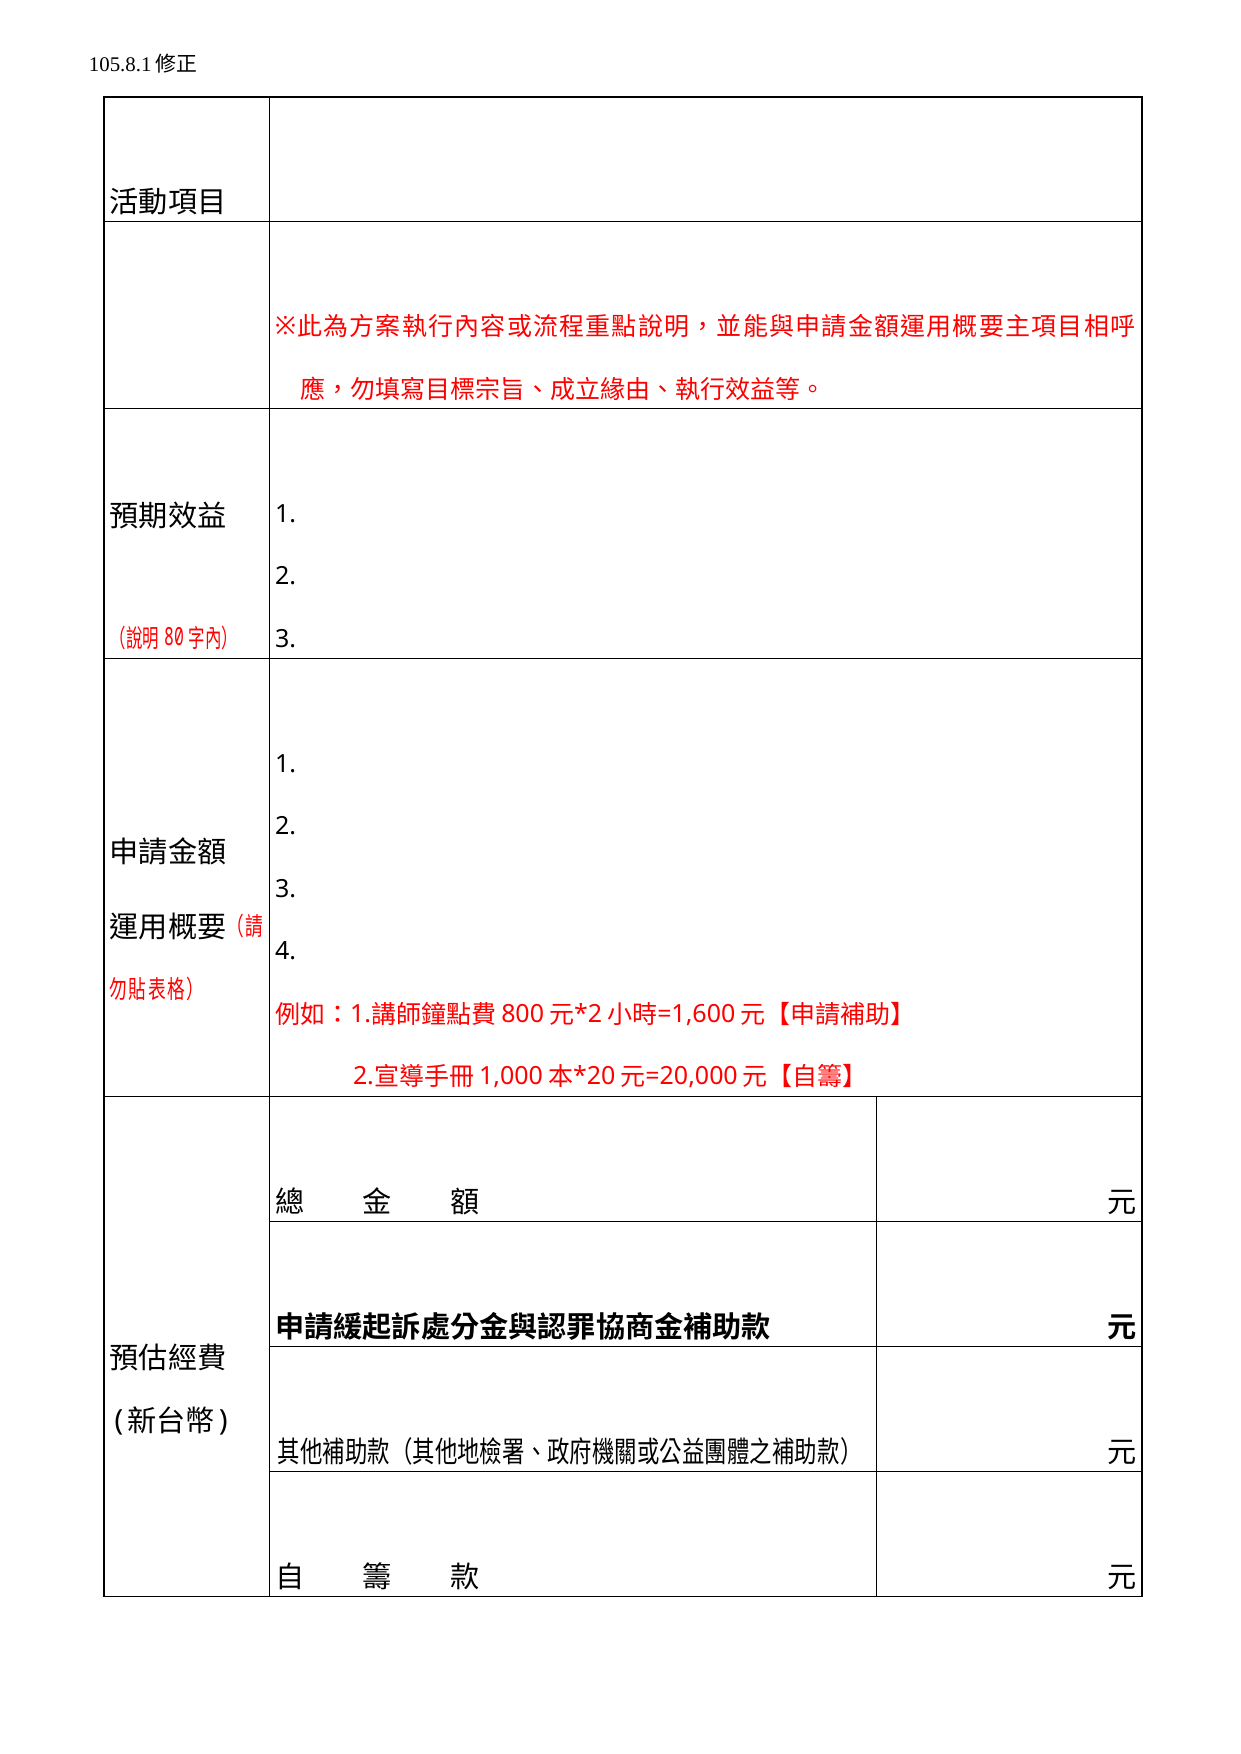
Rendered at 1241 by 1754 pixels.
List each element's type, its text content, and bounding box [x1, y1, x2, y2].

table_cell 預期效益 （說明80字內） [105, 409, 269, 658]
table_cell 申請金額 運用概要（請勿貼表格） [105, 659, 269, 1096]
table_cell 申請緩起訴處分金與認罪協商金補助款 [270, 1222, 876, 1346]
table_cell 元 [877, 1097, 1141, 1221]
table_cell 元 [877, 1472, 1141, 1596]
table_header 活動項目 [105, 98, 269, 221]
table_header [270, 98, 1141, 221]
table_cell 1. 2. 3. 4. 例如：1.講師鐘點費800元*2小時=1,600元【申請補助】 2.宣導手冊1,000本*20元=20,000元【自籌】 [270, 659, 1141, 1096]
table_cell 1. 2. 3. [270, 409, 1141, 658]
table_cell 預估經費 (新台幣) [105, 1097, 269, 1596]
table_cell ※此為方案執行內容或流程重點說明，並能與申請金額運用概要主項目相呼應，勿填寫目標宗旨、成立緣由、執行效益等。 [270, 222, 1141, 408]
table_cell 自 籌 款 [270, 1472, 876, 1596]
table_cell 總 金 額 [270, 1097, 876, 1221]
table_cell [105, 222, 269, 408]
table_cell 元 [877, 1347, 1141, 1471]
table_cell 其他補助款（其他地檢署、政府機關或公益團體之補助款） [270, 1347, 876, 1471]
table_cell 元 [877, 1222, 1141, 1346]
